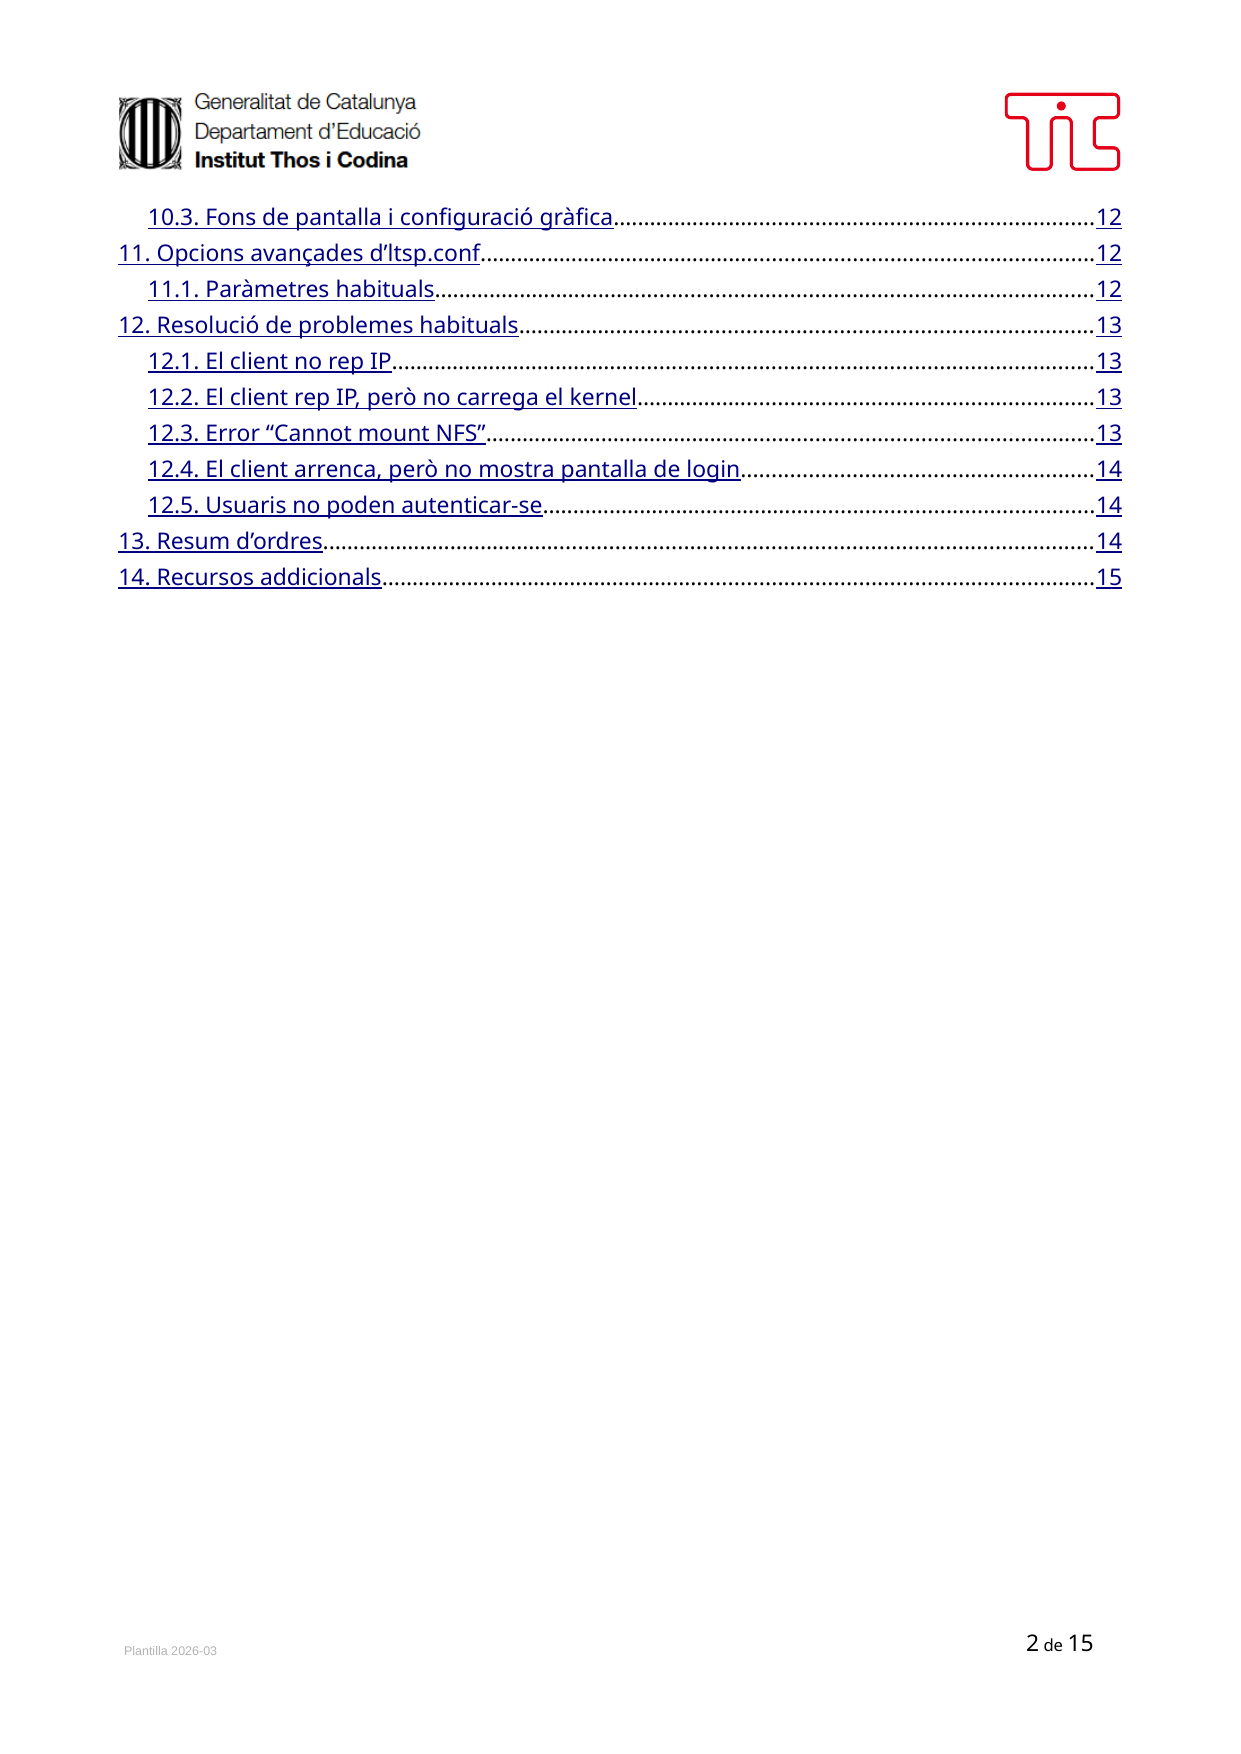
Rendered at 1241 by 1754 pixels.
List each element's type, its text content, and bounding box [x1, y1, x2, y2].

text 14. Recursos addicionals 15 [118, 561, 1122, 592]
text 11. Opcions avançades d’ltsp.conf 12 [118, 237, 1122, 268]
text 11.1. Paràmetres habituals 12 [148, 273, 1122, 304]
picture [118, 92, 422, 171]
text 12.2. El client rep IP, però no carrega el kernel 13 [148, 381, 1122, 412]
picture [1004, 92, 1123, 171]
text 12.1. El client no rep IP 13 [148, 345, 1122, 376]
text 12.4. El client arrenca, però no mostra pantalla de login 14 [148, 453, 1122, 484]
text 12. Resolució de problemes habituals 13 [118, 309, 1122, 340]
text 13. Resum d’ordres 14 [118, 525, 1122, 556]
text 10.3. Fons de pantalla i configuració gràfica 12 [148, 201, 1122, 233]
text 12.5. Usuaris no poden autenticar-se 14 [148, 489, 1122, 520]
text 12.3. Error “Cannot mount NFS” 13 [148, 417, 1122, 448]
